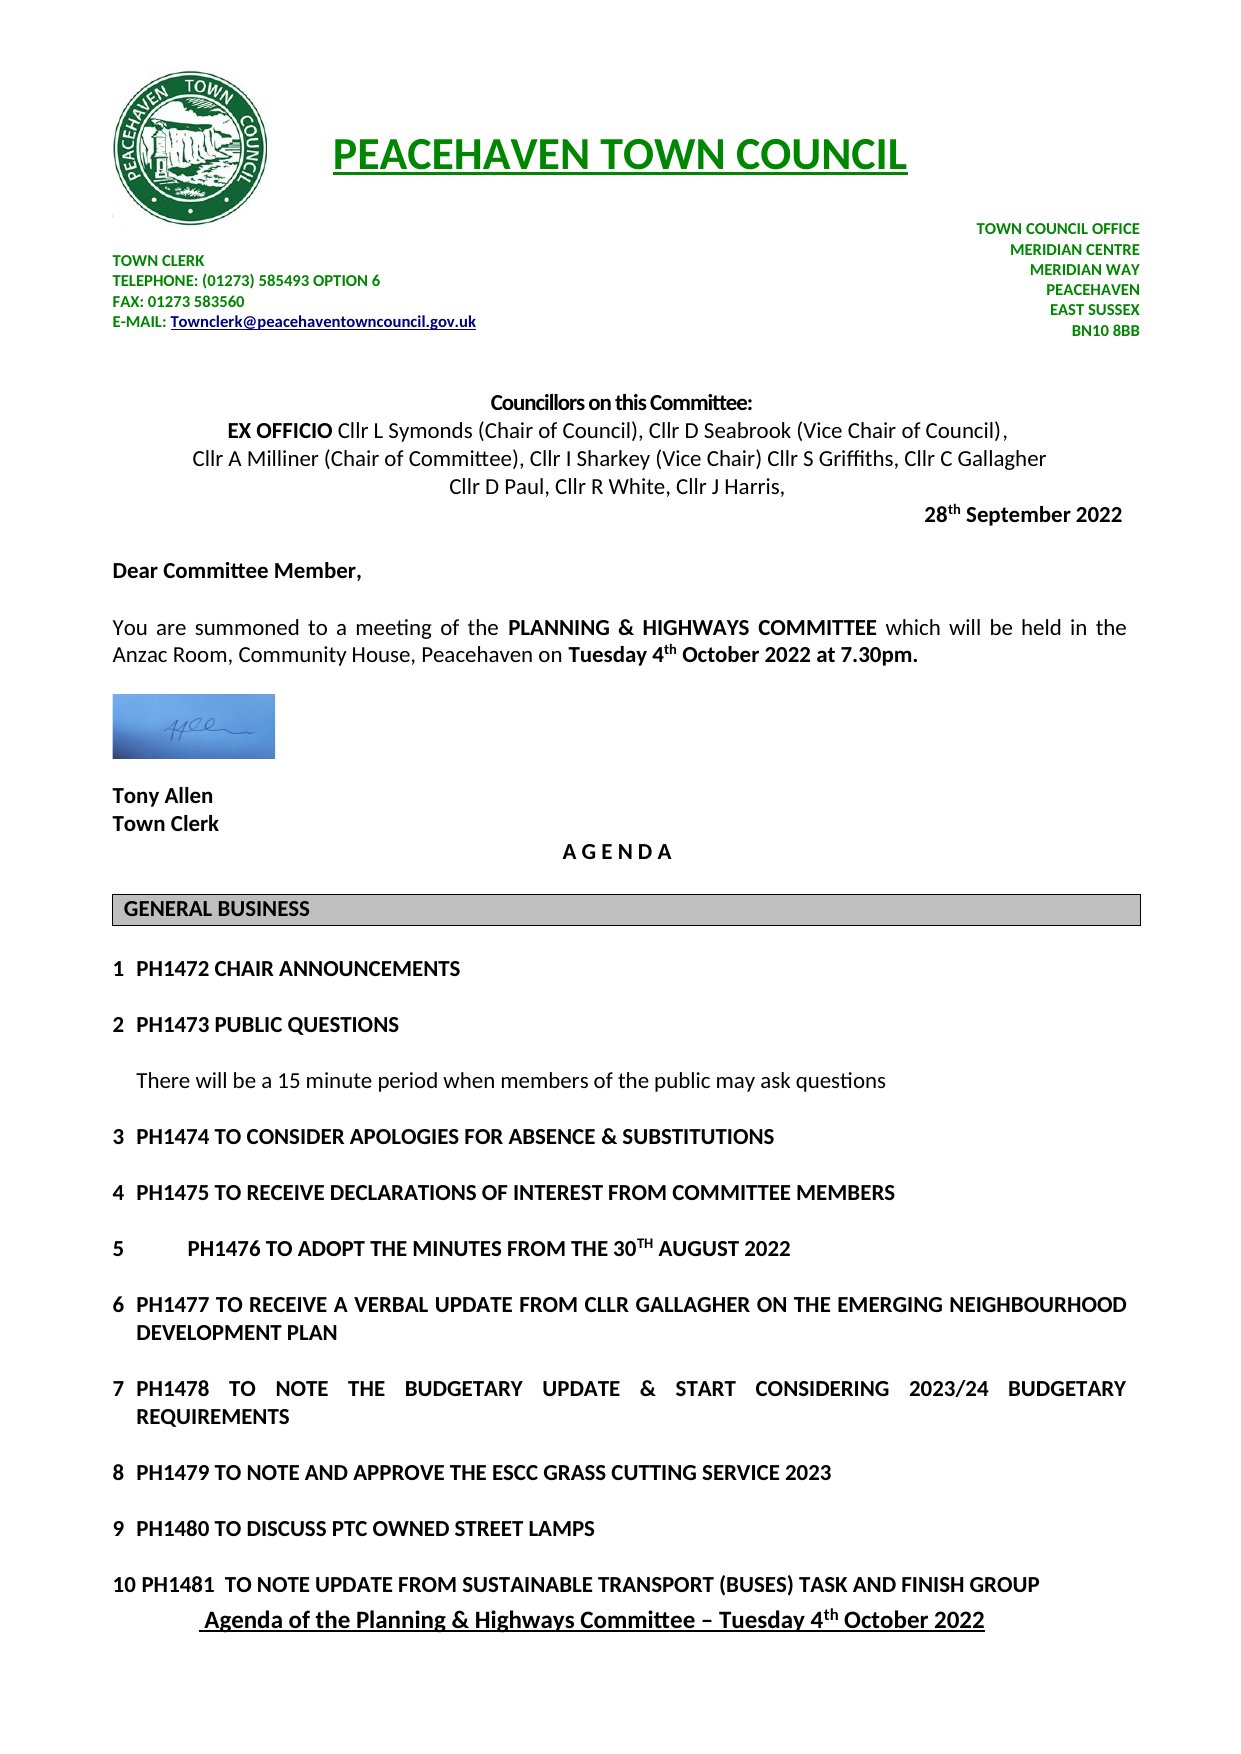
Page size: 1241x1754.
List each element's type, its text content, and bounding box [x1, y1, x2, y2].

list PH1474 TO CONSIDER APOLOGIES FOR ABSENCE & SUBSTITUTIONS [112, 1122, 1128, 1150]
text There will be a 15 minute period when members of the public may ask questions [112, 1066, 1128, 1094]
table_header GENERAL BUSINESS [113, 895, 1140, 925]
title Councillors on this Committee: [112, 388, 1128, 416]
text EX OFFICIO Cllr L Symonds (Chair of Council), Cllr D Seabrook (Vice Chair of Council), [112, 416, 1128, 444]
list PH1481 TO NOTE UPDATE FROM SUSTAINABLE TRANSPORT (BUSES) TASK AND FINISH GROUP [112, 1570, 1128, 1598]
list PH1477 TO RECEIVE A VERBAL UPDATE FROM CLLR GALLAGHER ON THE EMERGING NEIGHBOURHOOD DEVELOPMENT PLAN [112, 1290, 1128, 1346]
list PH1479 TO NOTE AND APPROVE THE ESCC GRASS CUTTING SERVICE 2023 [112, 1458, 1128, 1486]
list PH1480 TO DISCUSS PTC OWNED STREET LAMPS [112, 1514, 1128, 1542]
list PH1478 TO NOTE THE BUDGETARY UPDATE & START CONSIDERING 2023/24 BUDGETARY REQUIREMENTS [112, 1374, 1128, 1430]
list PH1473 PUBLIC QUESTIONS [112, 1010, 1128, 1038]
text Cllr A Milliner (Chair of Committee), Cllr I Sharkey (Vice Chair) Cllr S Griffiths, Cllr C Gallagher [112, 444, 1128, 472]
text Dear Committee Member, [112, 557, 1128, 584]
text A G E N D A [562, 837, 1128, 866]
list PH1475 TO RECEIVE DECLARATIONS OF INTEREST FROM COMMITTEE MEMBERS [112, 1178, 1128, 1206]
text Cllr D Paul, Cllr R White, Cllr J Harris, [112, 472, 1128, 501]
text You are summoned to a meeting of the PLANNING & HIGHWAYS COMMITTEE which will be held in the Anzac Room, Community House, Peacehaven on Tuesday 4th October 2022 at 7.30pm. [112, 613, 1128, 669]
text 28th September 2022 [862, 501, 1128, 528]
list PH1476 TO ADOPT THE MINUTES FROM THE 30TH AUGUST 2022 [112, 1234, 1086, 1262]
text Town Clerk [112, 809, 1128, 837]
text Tony Allen [112, 781, 1128, 809]
list PH1472 CHAIR ANNOUNCEMENTS [112, 954, 1128, 982]
